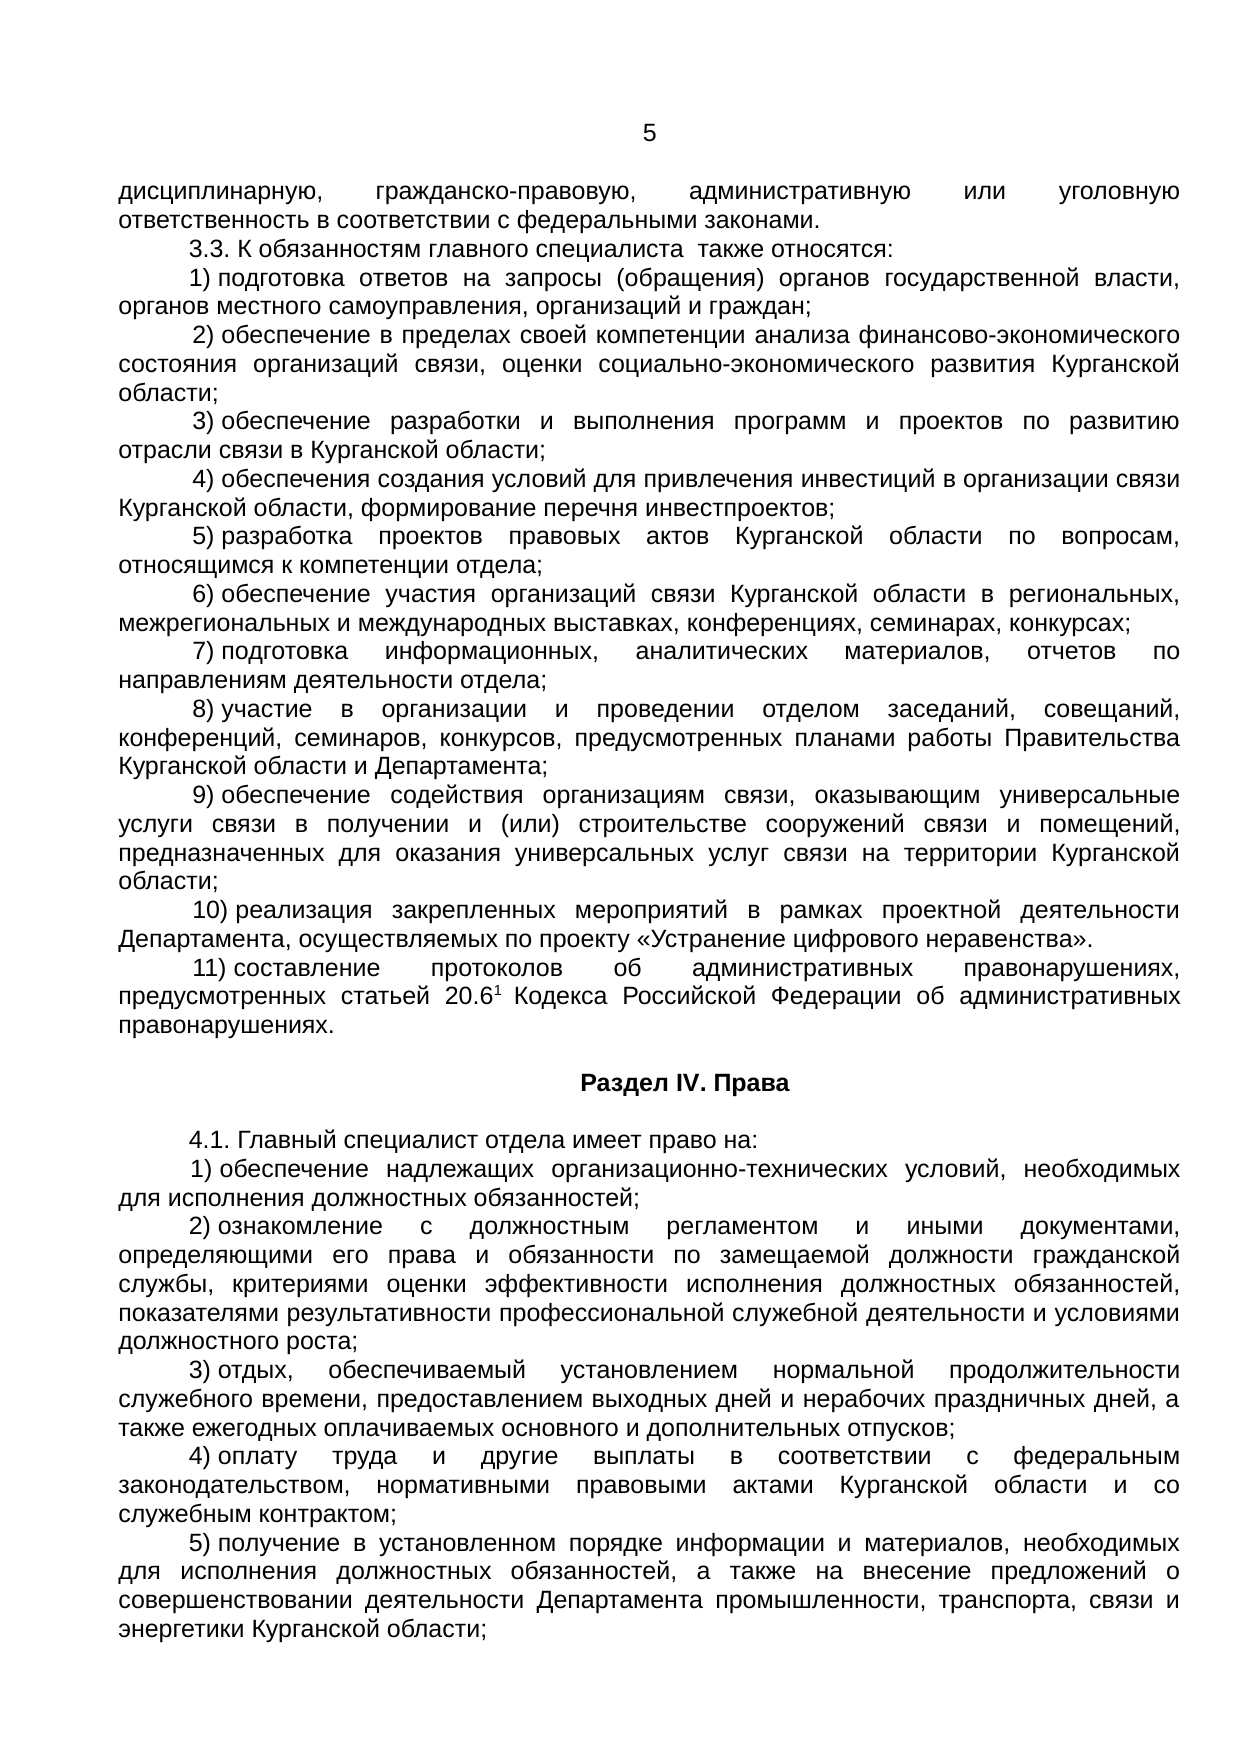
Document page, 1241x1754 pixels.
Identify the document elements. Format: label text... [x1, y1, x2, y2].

text 5) получение в установленном порядке информации и материалов, необходимых для исполнения должностных обязанностей, а также на внесение предложений о совершенствовании деятельности Департамента промышленности, транспорта, связи и энергетики Курганской области; [118, 1528, 1181, 1643]
text 3) отдых, обеспечиваемый установлением нормальной продолжительности служебного времени, предоставлением выходных дней и нерабочих праздничных дней, а также ежегодных оплачиваемых основного и дополнительных отпусков; [118, 1355, 1181, 1441]
text 4.1. Главный специалист отдела имеет право на: [118, 1125, 1181, 1154]
text 1) подготовка ответов на запросы (обращения) органов государственной власти, органов местного самоуправления, организаций и граждан; [118, 263, 1181, 320]
text 1) обеспечение надлежащих организационно-технических условий, необходимых для исполнения должностных обязанностей; [118, 1154, 1181, 1211]
text 3) обеспечение разработки и выполнения программ и проектов по развитию отрасли связи в Курганской области; [118, 406, 1181, 464]
text 2) обеспечение в пределах своей компетенции анализа финансово-экономического состояния организаций связи, оценки социально-экономического развития Курганской области; [118, 320, 1181, 406]
text дисциплинарную, гражданско-правовую, административную или уголовную ответственность в соответствии с федеральными законами. [118, 176, 1181, 234]
text 5) разработка проектов правовых актов Курганской области по вопросам, относящимся к компетенции отдела; [118, 521, 1181, 579]
text 9) обеспечение содействия организациям связи, оказывающим универсальные услуги связи в получении и (или) строительстве сооружений связи и помещений, предназначенных для оказания универсальных услуг связи на территории Курганской области; [118, 780, 1181, 895]
text Раздел IV. Права [118, 1068, 1181, 1096]
text 7) подготовка информационных, аналитических материалов, отчетов по направлениям деятельности отдела; [118, 636, 1181, 694]
text 2) ознакомление с должностным регламентом и иными документами, определяющими его права и обязанности по замещаемой должности гражданской службы, критериями оценки эффективности исполнения должностных обязанностей, показателями результативности профессиональной служебной деятельности и условиями должностного роста; [118, 1211, 1181, 1355]
text 10) реализация закрепленных мероприятий в рамках проектной деятельности Департамента, осуществляемых по проекту «Устранение цифрового неравенства». [118, 895, 1181, 953]
text 8) участие в организации и проведении отделом заседаний, совещаний, конференций, семинаров, конкурсов, предусмотренных планами работы Правительства Курганской области и Департамента; [118, 694, 1181, 780]
text 11) составление протоколов об административных правонарушениях, предусмотренных статьей 20.61 Кодекса Российской Федерации об административных правонарушениях. [118, 953, 1181, 1039]
text 6) обеспечение участия организаций связи Курганской области в региональных, межрегиональных и международных выставках, конференциях, семинарах, конкурсах; [118, 579, 1181, 636]
text 4) оплату труда и другие выплаты в соответствии с федеральным законодательством, нормативными правовыми актами Курганской области и со служебным контрактом; [118, 1441, 1181, 1528]
text 3.3. К обязанностям главного специалиста также относятся: [118, 234, 1181, 263]
text 4) обеспечения создания условий для привлечения инвестиций в организации связи Курганской области, формирование перечня инвестпроектов; [118, 464, 1181, 521]
